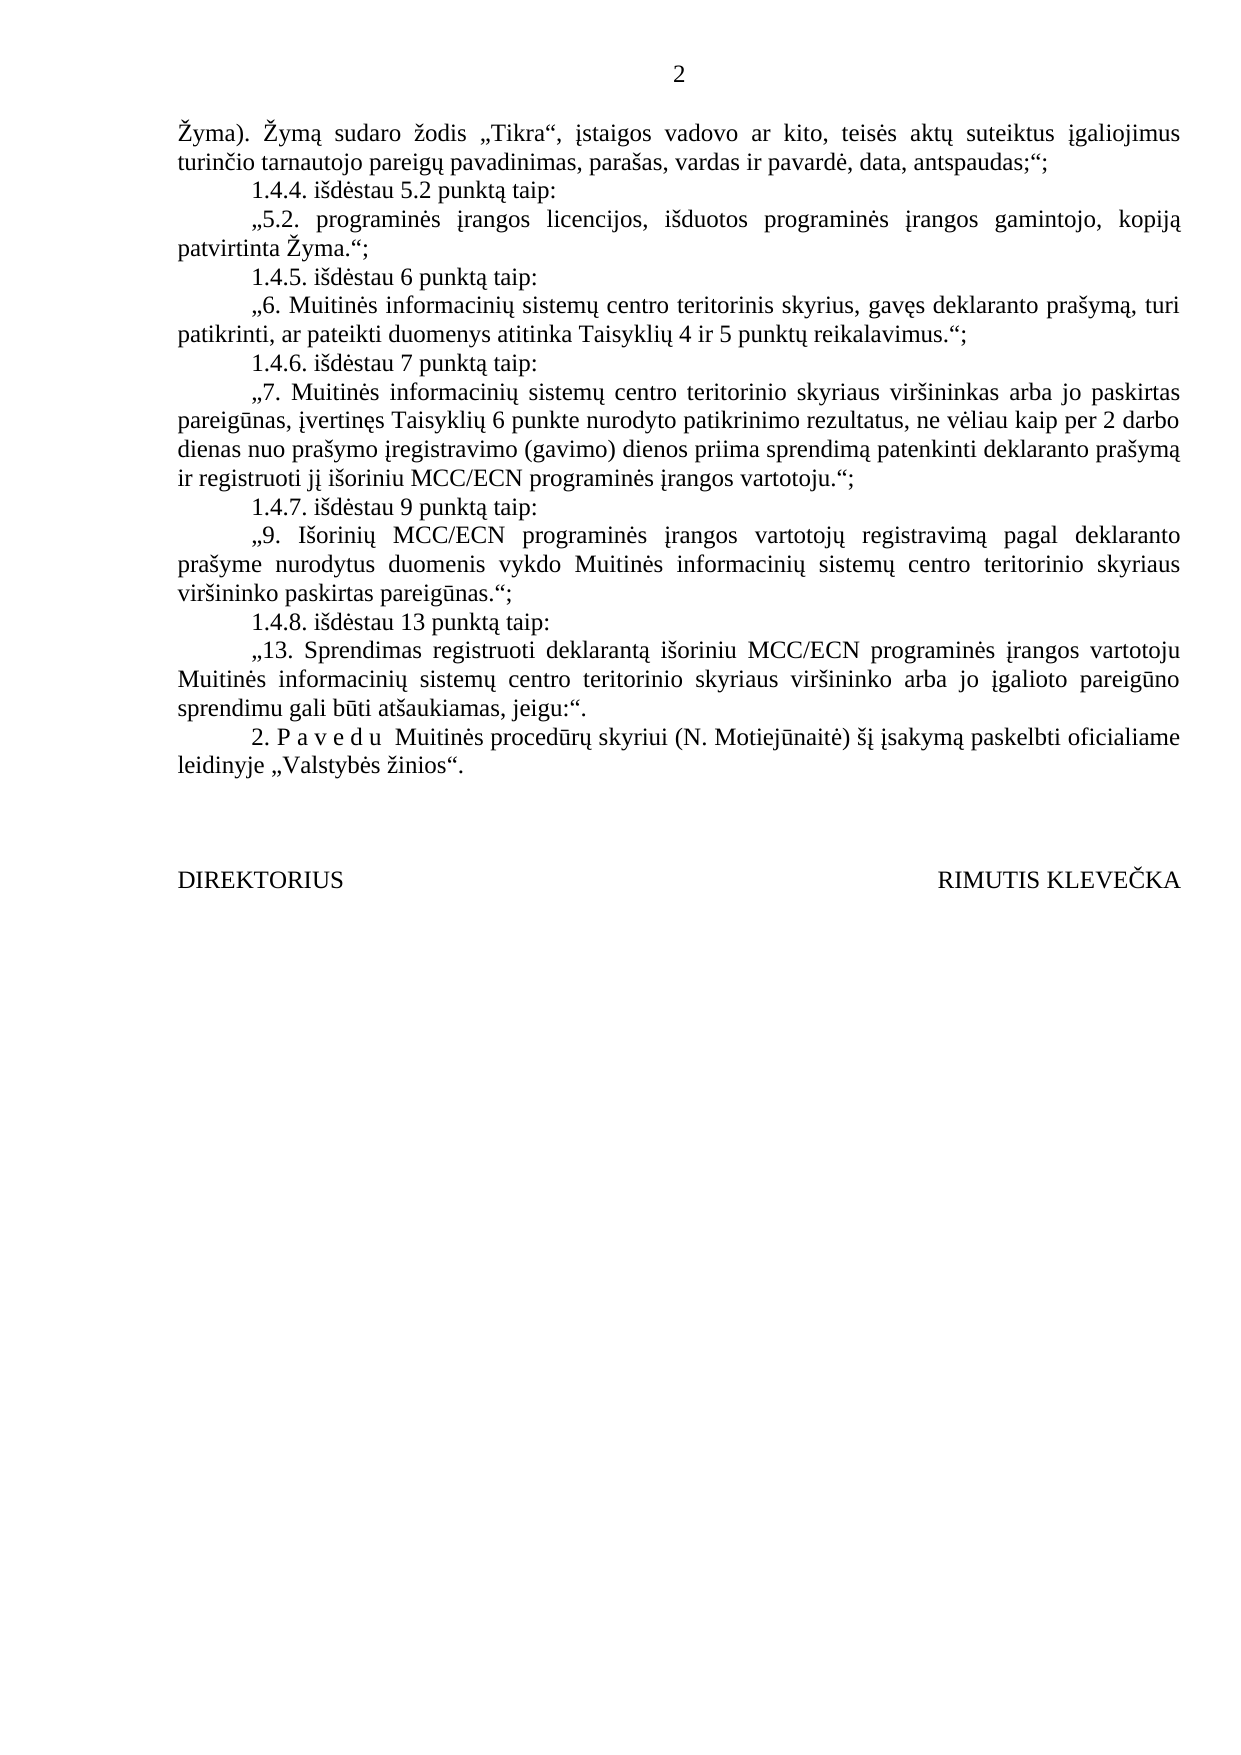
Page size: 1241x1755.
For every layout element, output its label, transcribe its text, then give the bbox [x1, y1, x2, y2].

text „7. Muitinės informacinių sistemų centro teritorinio skyriaus viršininkas arba jo paskirtas pareigūnas, įvertinęs Taisyklių 6 punkte nurodyto patikrinimo rezultatus, ne vėliau kaip per 2 darbo dienas nuo prašymo įregistravimo (gavimo) dienos priima sprendimą patenkinti deklaranto prašymą ir registruoti jį išoriniu MCC/ECN programinės įrangos vartotoju.“; [177, 377, 1181, 492]
text 1.4.5. išdėstau 6 punktą taip: [177, 262, 1181, 291]
text „13. Sprendimas registruoti deklarantą išoriniu MCC/ECN programinės įrangos vartotoju Muitinės informacinių sistemų centro teritorinio skyriaus viršininko arba jo įgalioto pareigūno sprendimu gali būti atšaukiamas, jeigu:“. [177, 636, 1181, 722]
text „6. Muitinės informacinių sistemų centro teritorinis skyrius, gavęs deklaranto prašymą, turi patikrinti, ar pateikti duomenys atitinka Taisyklių 4 ir 5 punktų reikalavimus.“; [177, 291, 1181, 348]
text DIREKTORIUS RIMUTIS KLEVEČKA [177, 866, 1181, 894]
text 1.4.6. išdėstau 7 punktą taip: [177, 348, 1181, 377]
text „9. Išorinių MCC/ECN programinės įrangos vartotojų registravimą pagal deklaranto prašyme nurodytus duomenis vykdo Muitinės informacinių sistemų centro teritorinio skyriaus viršininko paskirtas pareigūnas.“; [177, 521, 1181, 607]
text „5.2. programinės įrangos licencijos, išduotos programinės įrangos gamintojo, kopiją patvirtinta Žyma.“; [177, 204, 1181, 262]
text Žyma). Žymą sudaro žodis „Tikra“, įstaigos vadovo ar kito, teisės aktų suteiktus įgaliojimus turinčio tarnautojo pareigų pavadinimas, parašas, vardas ir pavardė, data, antspaudas;“; [177, 118, 1181, 176]
text 1.4.4. išdėstau 5.2 punktą taip: [177, 176, 1181, 204]
text 2. Pavedu Muitinės procedūrų skyriui (N. Motiejūnaitė) šį įsakymą paskelbti oficialiame leidinyje „Valstybės žinios“. [177, 722, 1181, 779]
text 1.4.8. išdėstau 13 punktą taip: [177, 607, 1181, 636]
text 1.4.7. išdėstau 9 punktą taip: [177, 492, 1181, 521]
